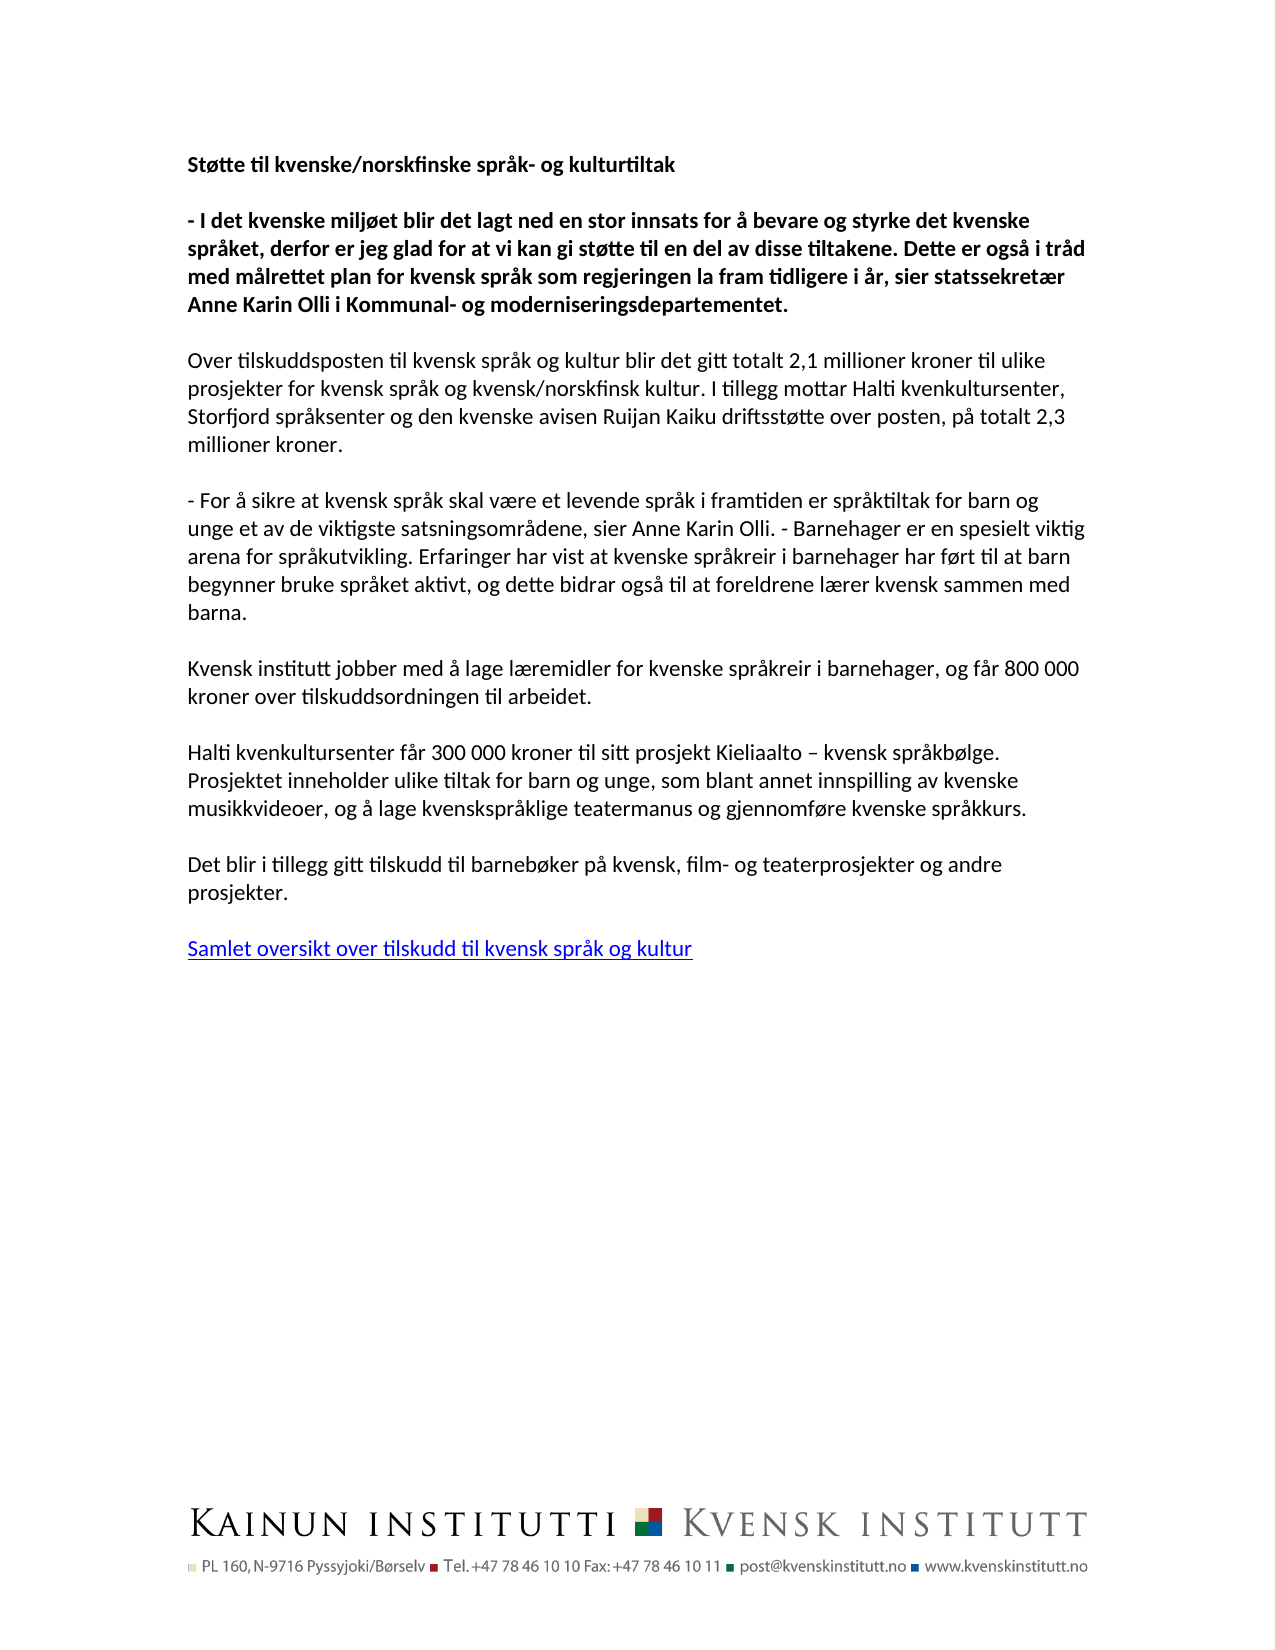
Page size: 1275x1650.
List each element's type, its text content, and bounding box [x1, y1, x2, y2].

text Halti kvenkultursenter får 300 000 kroner til sitt prosjekt Kieliaalto – kvensk språkbølge. Prosjektet inneholder ulike tiltak for barn og unge, som blant annet innspilling av kvenske musikkvideoer, og å lage kvenskspråklige teatermanus og gjennomføre kvenske språkkurs. [187, 738, 1087, 822]
text - For å sikre at kvensk språk skal være et levende språk i framtiden er språktiltak for barn og unge et av de viktigste satsningsområdene, sier Anne Karin Olli. - Barnehager er en spesielt viktig arena for språkutvikling. Erfaringer har vist at kvenske språkreir i barnehager har ført til at barn begynner bruke språket aktivt, og dette bidrar også til at foreldrene lærer kvensk sammen med barna. [187, 486, 1087, 626]
picture [187, 1508, 1088, 1577]
text - I det kvenske miljøet blir det lagt ned en stor innsats for å bevare og styrke det kvenske språket, derfor er jeg glad for at vi kan gi støtte til en del av disse tiltakene. Dette er også i tråd med målrettet plan for kvensk språk som regjeringen la fram tidligere i år, sier statssekretær Anne Karin Olli i Kommunal- og moderniseringsdepartementet. [187, 206, 1087, 318]
text Støtte til kvenske/norskfinske språk- og kulturtiltak [187, 150, 1087, 178]
text Samlet oversikt over tilskudd til kvensk språk og kultur [187, 934, 1087, 963]
text Over tilskuddsposten til kvensk språk og kultur blir det gitt totalt 2,1 millioner kroner til ulike prosjekter for kvensk språk og kvensk/norskfinsk kultur. I tillegg mottar Halti kvenkultursenter, Storfjord språksenter og den kvenske avisen Ruijan Kaiku driftsstøtte over posten, på totalt 2,3 millioner kroner. [187, 346, 1087, 458]
text Kvensk institutt jobber med å lage læremidler for kvenske språkreir i barnehager, og får 800 000 kroner over tilskuddsordningen til arbeidet. [187, 654, 1087, 710]
text Det blir i tillegg gitt tilskudd til barnebøker på kvensk, film- og teaterprosjekter og andre prosjekter. [187, 851, 1087, 907]
